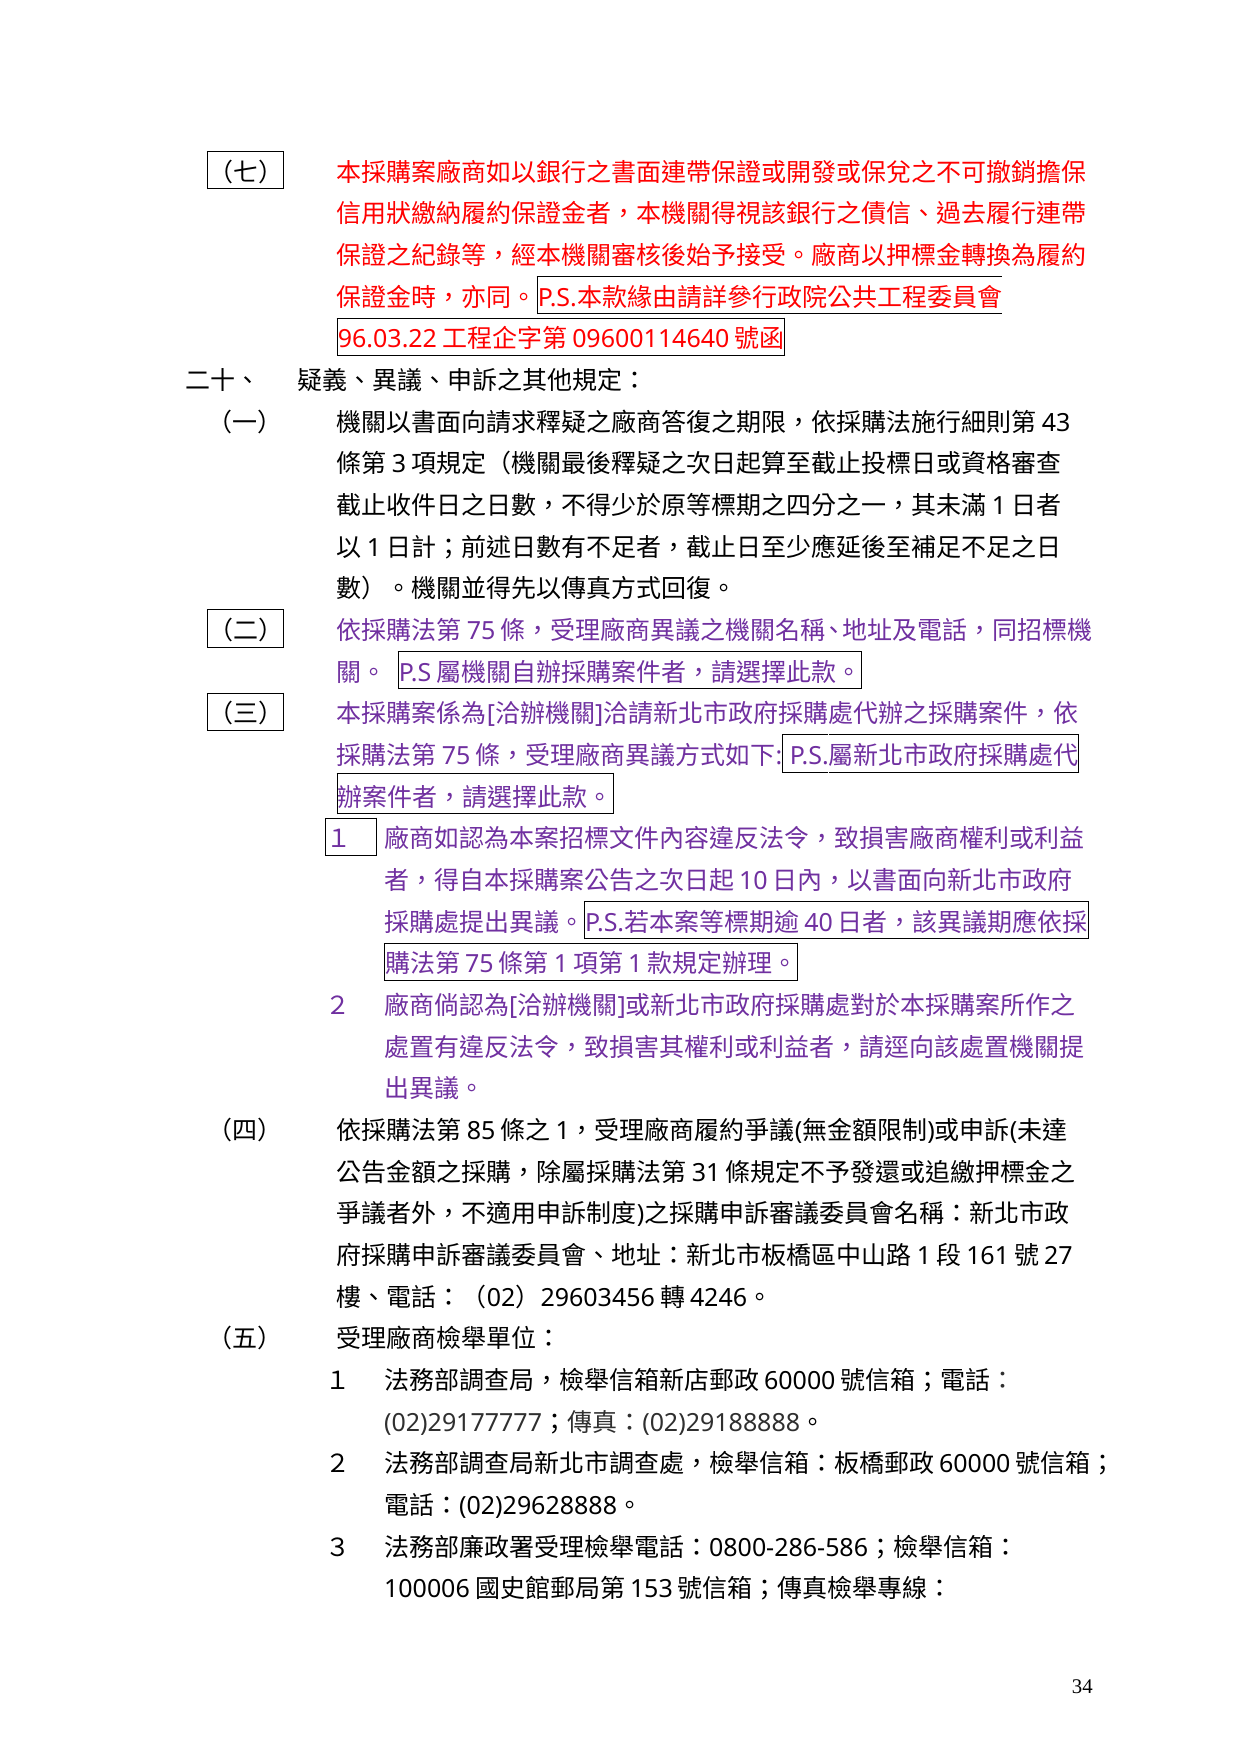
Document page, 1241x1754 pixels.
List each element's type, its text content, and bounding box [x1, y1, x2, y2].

subtitle 廠商如認為本案招標文件內容違反法令，致損害廠商權利或利益者，得自本採購案公告之次日起10日內，以書面向新北市政府採購處提出異議。P.S.若本案等標期逾40日者，該異議期應依採購法第75條第1項第1款規定辦理。 [325, 814, 1092, 981]
subtitle 法務部調查局，檢舉信箱新店郵政60000號信箱；電話：(02)29177777；傳真：(02)29188888。 [325, 1356, 1092, 1439]
subtitle 廠商倘認為[洽辦機關]或新北市政府採購處對於本採購案所作之處置有違反法令，致損害其權利或利益者，請逕向該處置機關提出異議。 [325, 981, 1092, 1106]
subtitle 法務部調查局新北市調查處，檢舉信箱：板橋郵政60000號信箱；電話：(02)29628888。 [325, 1439, 1092, 1523]
subtitle 法務部廉政署受理檢舉電話：0800-286-586；檢舉信箱：100006國史館郵局第153號信箱；傳真檢舉專線： [325, 1523, 1092, 1606]
subtitle 依採購法第75條，受理廠商異議之機關名稱、地址及電話，同招標機關。 P.S屬機關自辦採購案件者，請選擇此款。 [207, 606, 1092, 689]
subtitle 本採購案廠商如以銀行之書面連帶保證或開發或保兌之不可撤銷擔保信用狀繳納履約保證金者，本機關得視該銀行之債信、過去履行連帶保證之紀錄等，經本機關審核後始予接受。廠商以押標金轉換為履約保證金時，亦同。P.S.本款緣由請詳參行政院公共工程委員會96.03.22工程企字第09600114640號函 [207, 148, 1092, 356]
subtitle 機關以書面向請求釋疑之廠商答復之期限，依採購法施行細則第43條第3項規定（機關最後釋疑之次日起算至截止投標日或資格審查截止收件日之日數，不得少於原等標期之四分之一，其未滿1日者以1日計；前述日數有不足者，截止日至少應延後至補足不足之日數）。機關並得先以傳真方式回復。 [207, 398, 1079, 606]
subtitle 受理廠商檢舉單位： [207, 1314, 1079, 1356]
subtitle 疑義、異議、申訴之其他規定： [185, 356, 1079, 398]
subtitle 本採購案係為[洽辦機關]洽請新北市政府採購處代辦之採購案件，依採購法第75條，受理廠商異議方式如下: P.S.屬新北市政府採購處代辦案件者，請選擇此款。 [207, 689, 1092, 814]
subtitle 依採購法第85條之1，受理廠商履約爭議(無金額限制)或申訴(未達公告金額之採購，除屬採購法第31條規定不予發還或追繳押標金之爭議者外，不適用申訴制度)之採購申訴審議委員會名稱：新北市政府採購申訴審議委員會、地址：新北市板橋區中山路1段161號27樓、電話：（02）29603456轉4246。 [207, 1106, 1079, 1314]
